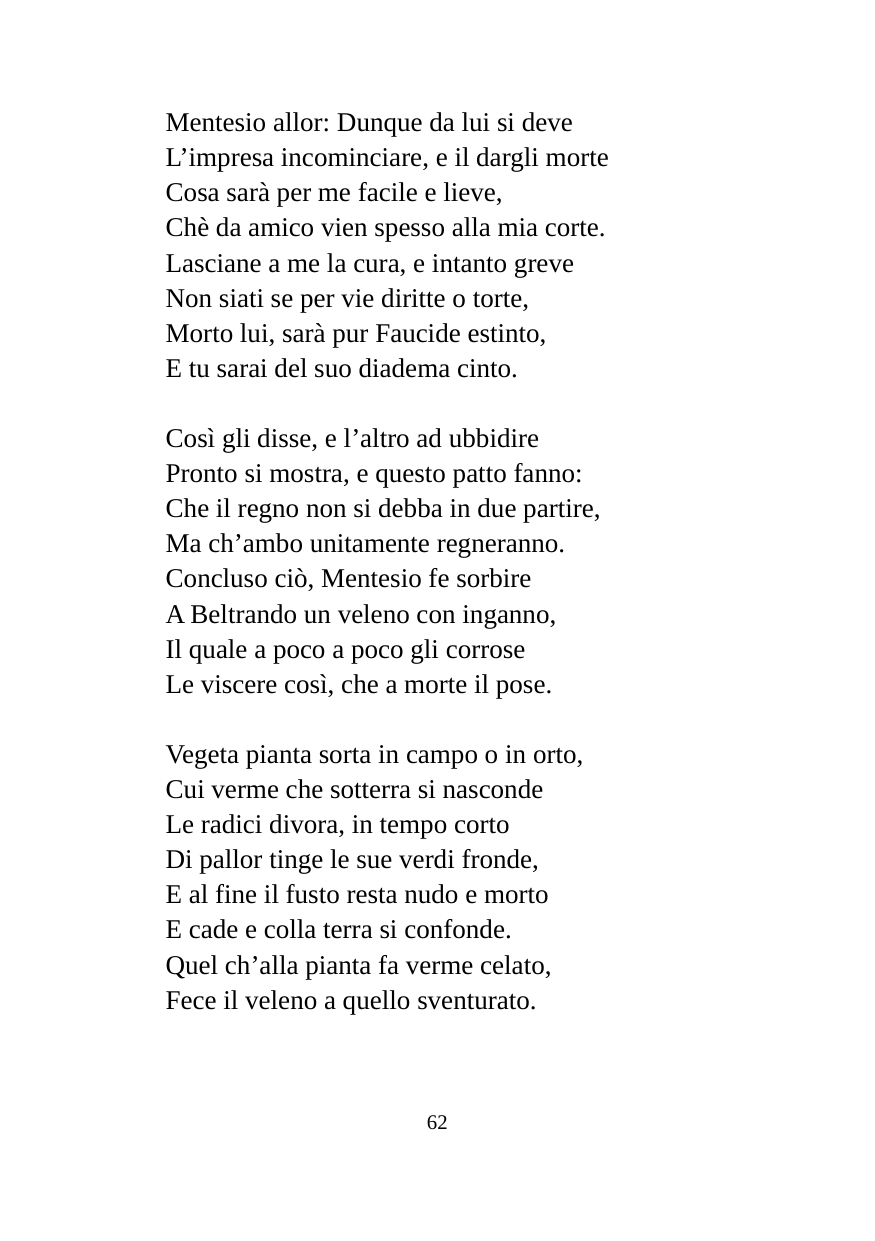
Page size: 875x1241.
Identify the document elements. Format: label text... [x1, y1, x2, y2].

text Che il regno non si debba in due partire, [165, 492, 768, 523]
text E al fine il fusto resta nudo e morto [165, 878, 768, 910]
text Non siati se per vie diritte o torte, [165, 282, 768, 313]
text Pronto si mostra, e questo patto fanno: [165, 457, 768, 488]
text Lasciane a me la cura, e intanto greve [165, 247, 768, 278]
text Concluso ciò, Mentesio fe sorbire [165, 563, 768, 594]
text Le radici divora, in tempo corto [165, 808, 768, 839]
text Ma ch’ambo unitamente regneranno. [165, 527, 768, 559]
text E cade e colla terra si confonde. [165, 914, 768, 945]
text Le viscere così, che a morte il pose. [165, 668, 768, 699]
text Mentesio allor: Dunque da lui si deve [165, 106, 768, 137]
text A Beltrando un veleno con inganno, [165, 598, 768, 629]
text Chè da amico vien spesso alla mia corte. [165, 212, 768, 243]
text Di pallor tinge le sue verdi fronde, [165, 843, 768, 874]
text Vegeta pianta sorta in campo o in orto, [165, 738, 768, 769]
text Fece il veleno a quello sventurato. [165, 984, 768, 1015]
text Il quale a poco a poco gli corrose [165, 633, 768, 664]
text Cosa sarà per me facile e lieve, [165, 176, 768, 208]
text Morto lui, sarà pur Faucide estinto, [165, 317, 768, 348]
text Cui verme che sotterra si nasconde [165, 773, 768, 804]
text Quel ch’alla pianta fa verme celato, [165, 949, 768, 980]
text Così gli disse, e l’altro ad ubbidire [165, 422, 768, 453]
text E tu sarai del suo diadema cinto. [165, 352, 768, 383]
text L’impresa incominciare, e il dargli morte [165, 141, 768, 172]
